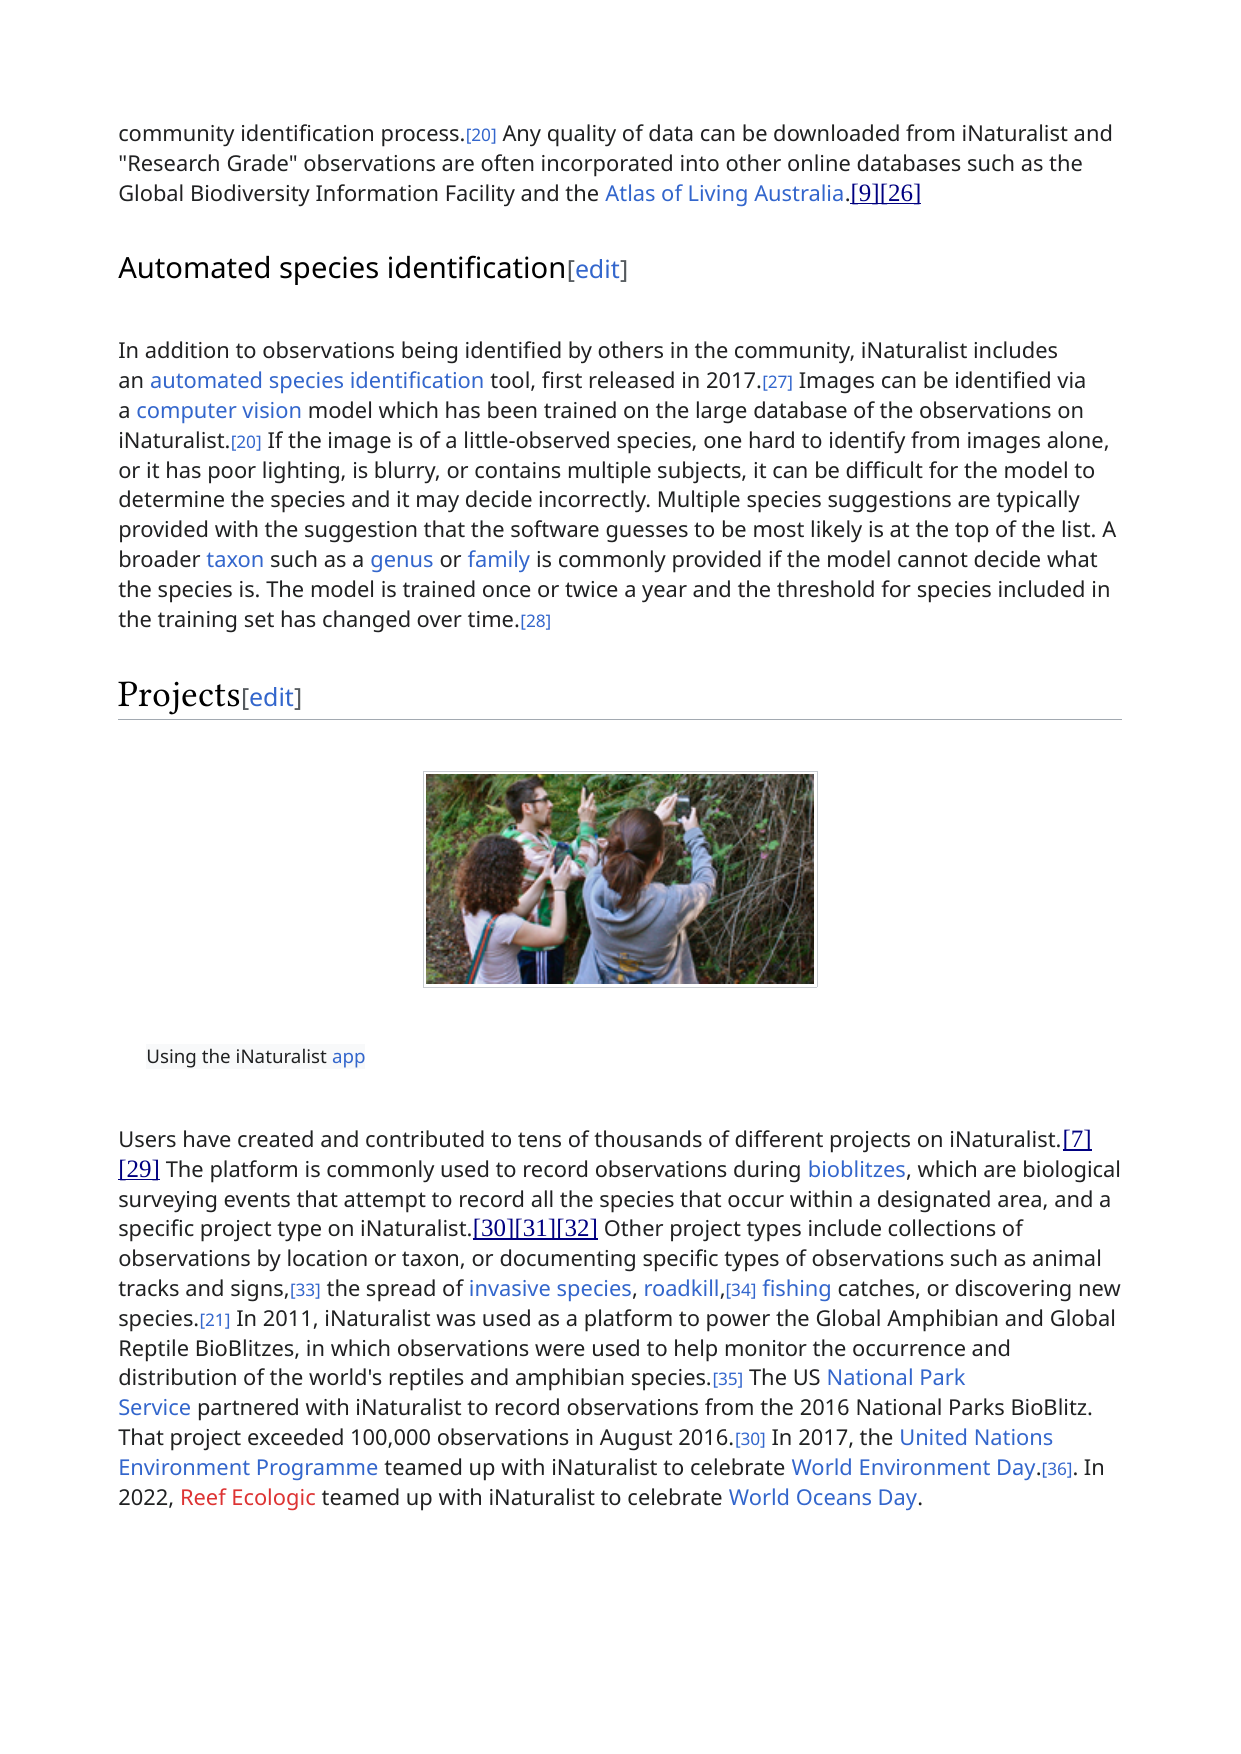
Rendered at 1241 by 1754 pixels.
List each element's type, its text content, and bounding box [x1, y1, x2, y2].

picture [426, 774, 814, 984]
text Using the iNaturalist app [123, 1043, 1122, 1069]
text In addition to observations being identified by others in the community, iNaturalist includes an automated species identification tool, first released in 2017.[27] Images can be identified via a computer vision model which has been trained on the large database of the observations on iNaturalist.[20] If the image is of a little-observed species, one hard to identify from images alone, or it has poor lighting, is blurry, or contains multiple subjects, it can be difficult for the model to determine the species and it may decide incorrectly. Multiple species suggestions are typically provided with the suggestion that the software guesses to be most likely is at the top of the list. A broader taxon such as a genus or family is commonly provided if the model cannot decide what the species is. The model is trained once or twice a year and the threshold for species included in the training set has changed over time.[28] [118, 336, 1122, 633]
subtitle Automated species identification[edit] [118, 247, 1122, 287]
text community identification process.[20] Any quality of data can be downloaded from iNaturalist and "Research Grade" observations are often incorporated into other online databases such as the Global Biodiversity Information Facility and the Atlas of Living Australia.[9][26] [118, 118, 1122, 207]
text Users have created and contributed to tens of thousands of different projects on iNaturalist.[7][29] The platform is commonly used to record observations during bioblitzes, which are biological surveying events that attempt to record all the species that occur within a designated area, and a specific project type on iNaturalist.[30][31][32] Other project types include collections of observations by location or taxon, or documenting specific types of observations such as animal tracks and signs,[33] the spread of invasive species, roadkill,[34] fishing catches, or discovering new species.[21] In 2011, iNaturalist was used as a platform to power the Global Amphibian and Global Reptile BioBlitzes, in which observations were used to help monitor the occurrence and distribution of the world's reptiles and amphibian species.[35] The US National Park Service partnered with iNaturalist to record observations from the 2016 National Parks BioBlitz. That project exceeded 100,000 observations in August 2016.[30] In 2017, the United Nations Environment Programme teamed up with iNaturalist to celebrate World Environment Day.[36]. In 2022, Reef Ecologic teamed up with iNaturalist to celebrate World Oceans Day. [118, 1124, 1122, 1511]
subtitle Projects[edit] [118, 673, 1122, 719]
